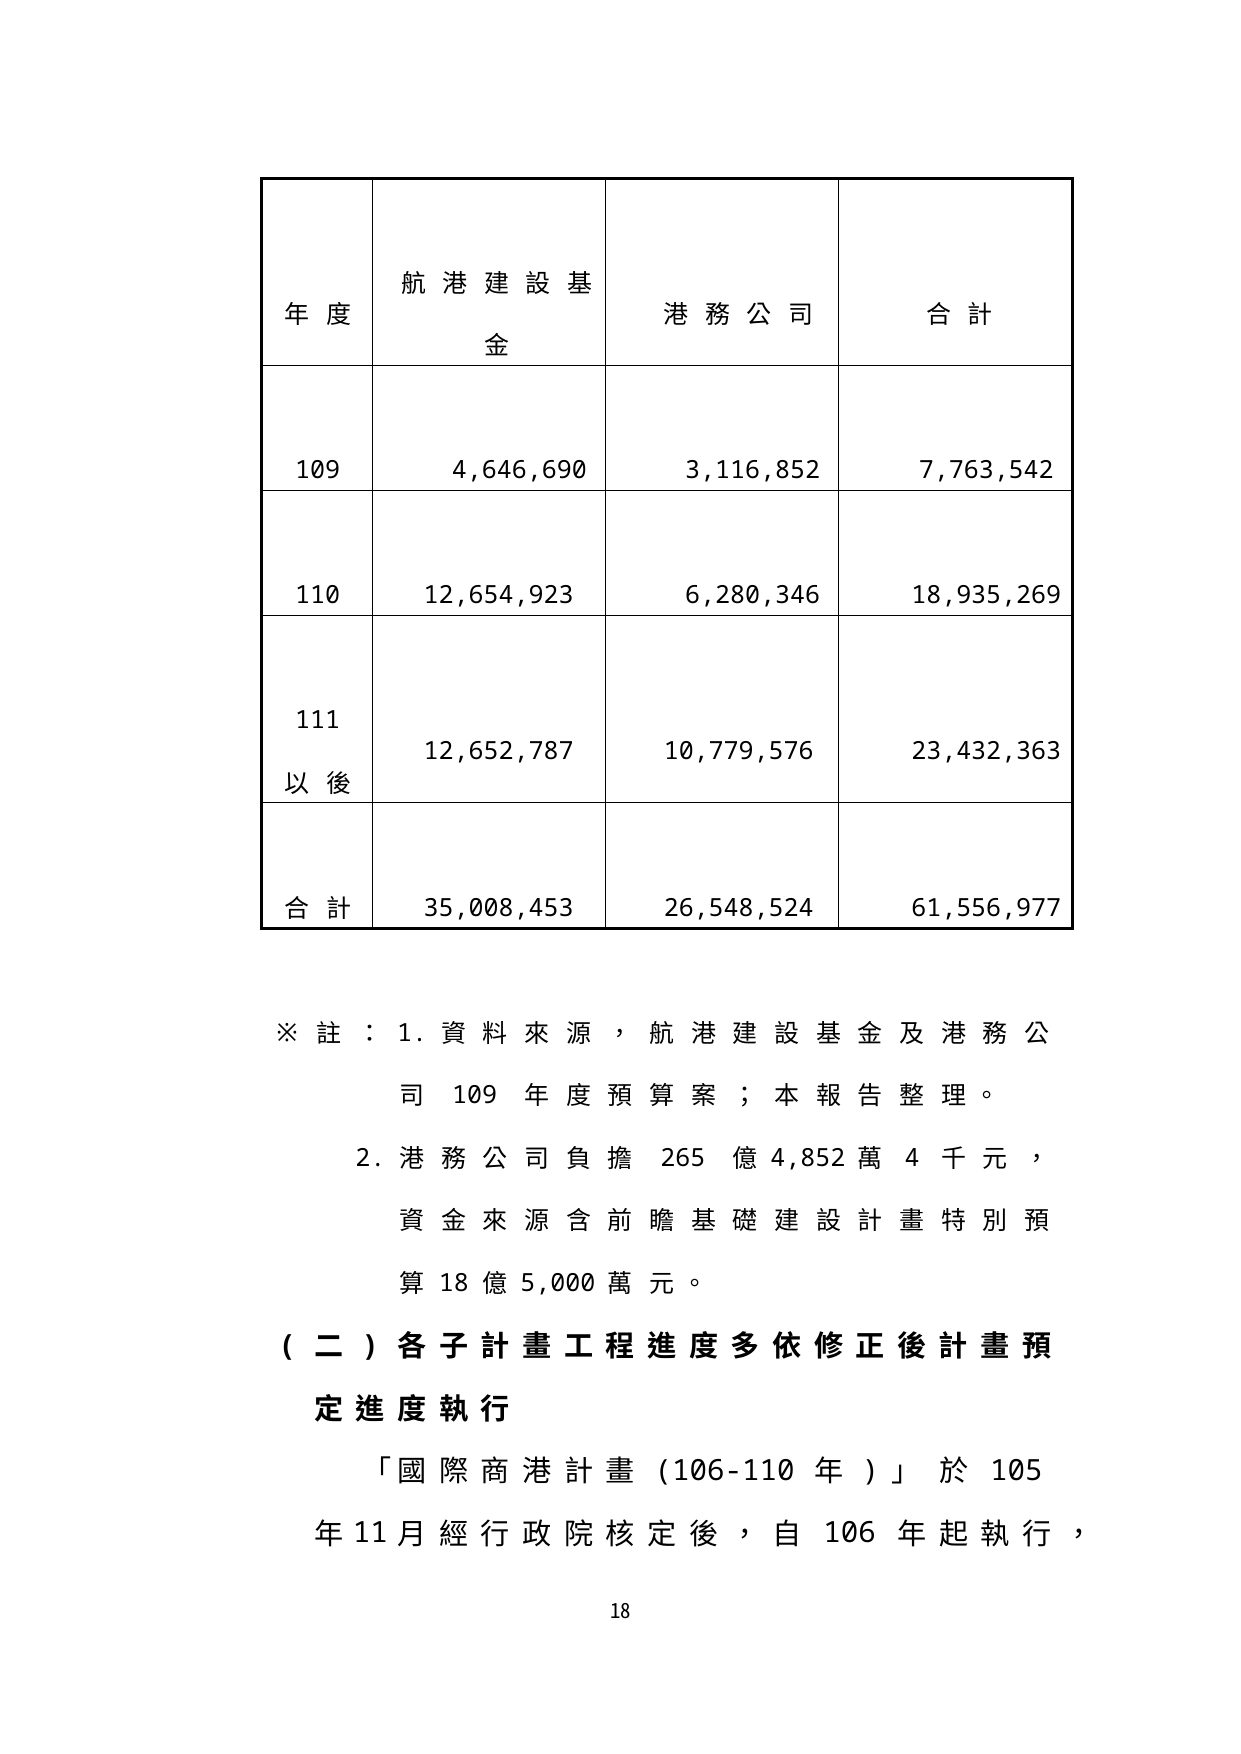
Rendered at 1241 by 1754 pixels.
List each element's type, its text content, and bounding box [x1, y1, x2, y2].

table_cell 110 [263, 491, 372, 615]
table_header 航港建設基金 [373, 180, 605, 365]
table_cell 3,116,852 [606, 366, 838, 490]
table_header 年度 [263, 180, 372, 365]
table_cell 109 [263, 366, 372, 490]
text (二)各子計畫工程進度多依修正後計畫預定進度執行 [242, 1302, 1058, 1427]
text 「國際商港計畫(106-110年)」於105年11月經行政院核定後，自106年起執行，復於107年3月及108年4月經行政院准予修正，各子計畫經費得於整體計畫項下調整支應。航港建設基金辦理部分106至108年度累計編列預算50億5,405萬3千元，截至108年8月底累計執行數36億4,500萬4千元，累計預算執行率為72.12%，各子計畫工程進度除「臺中港海岸保全工程計畫」外，均依修正後計畫預定進度執行(詳附表2)。 [271, 1427, 1058, 1552]
table_cell 12,652,787 [373, 616, 605, 802]
table_cell 6,280,346 [606, 491, 838, 615]
table_header 合計 [839, 180, 1071, 365]
text 2.港務公司負擔265億4,852萬4千元，資金來源含前瞻基礎建設計畫特別預算18億5,000萬元。 [333, 1115, 1058, 1302]
table_header 港務公司 [606, 180, 838, 365]
table_cell 12,654,923 [373, 491, 605, 615]
table_cell 18,935,269 [839, 491, 1071, 615]
table_cell 26,548,524 [606, 803, 838, 927]
table_cell 61,556,977 [839, 803, 1071, 927]
table_cell 4,646,690 [373, 366, 605, 490]
table_cell 7,763,542 [839, 366, 1071, 490]
text ※註：1.資料來源，航港建設基金及港務公司109年度預算案；本報告整理。 [258, 990, 1058, 1115]
table_cell 10,779,576 [606, 616, 838, 802]
table_cell 合計 [263, 803, 372, 927]
table_cell 23,432,363 [839, 616, 1071, 802]
table_cell 111以後 [263, 616, 372, 802]
table_cell 35,008,453 [373, 803, 605, 927]
